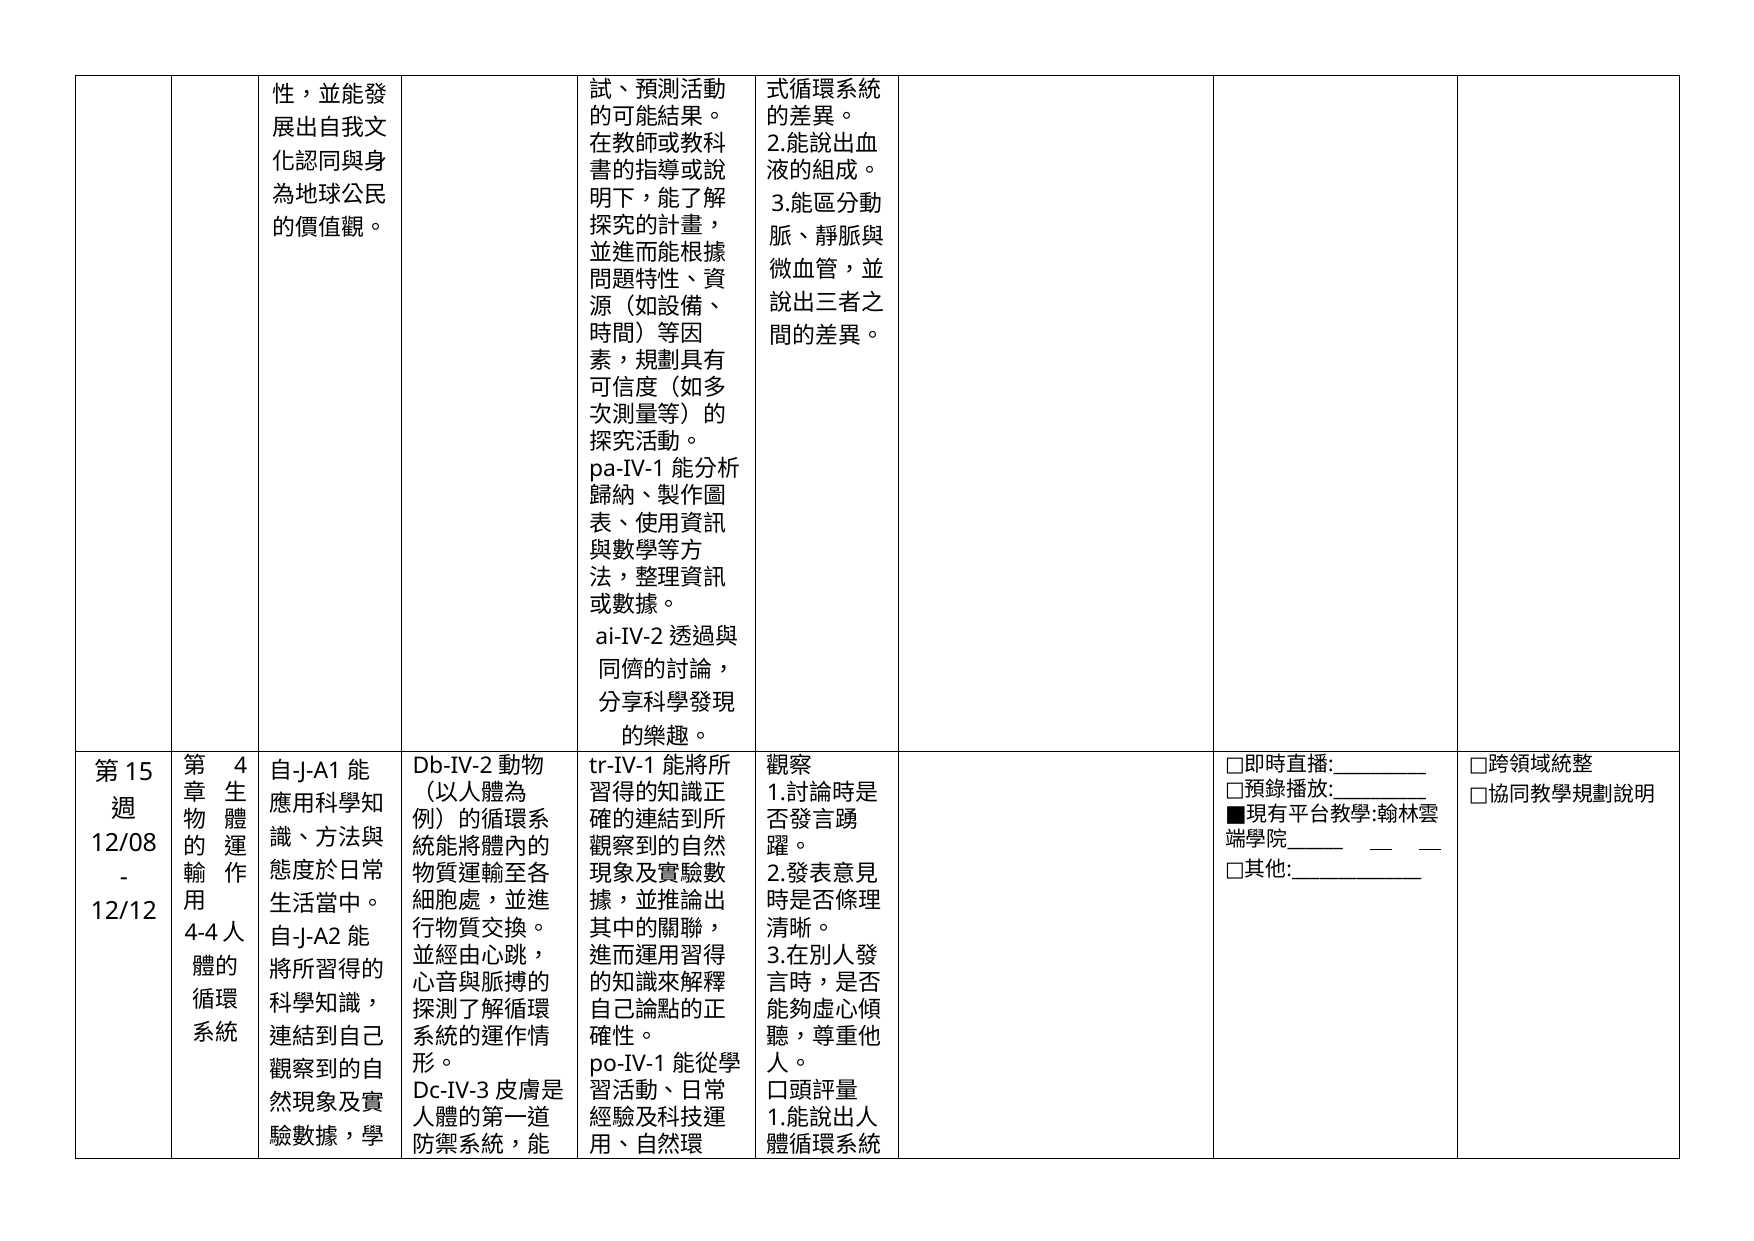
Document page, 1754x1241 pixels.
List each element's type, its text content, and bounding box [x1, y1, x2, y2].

table_cell 自-J-A1 能應用科學知識、方法與態度於日常生活當中。 自-J-A2 能將所習得的科學知識，連結到自己觀察到的自然現象及實驗數據，學 [259, 752, 401, 1158]
table_cell □即時直播:__________ □預錄播放:__________ ■現有平台教學:翰林雲端學院______ □其他:______________ [1214, 752, 1457, 1158]
table_cell [402, 76, 577, 751]
table_cell 第15週 12/08-12/12 [76, 752, 171, 1158]
table_cell [76, 76, 171, 751]
table_cell □跨領域統整 □協同教學規劃說明 [1458, 752, 1679, 1158]
table_cell tr-IV-1 能將所習得的知識正確的連結到所觀察到的自然現象及實驗數據，並推論出其中的關聯，進而運用習得的知識來解釋自己論點的正確性。 po-IV-1 能從學習活動、日常經驗及科技運用、自然環 [578, 752, 755, 1158]
table_cell 第4章生物體的運輸作用 4-4人體的循環系統 [172, 752, 258, 1158]
table_cell [172, 76, 258, 751]
table_cell 性，並能發展出自我文化認同與身為地球公民的價值觀。 [259, 76, 401, 751]
table_cell 式循環系統的差異。 2.能說出血液的組成。 3.能區分動脈、靜脈與微血管，並說出三者之間的差異。 [756, 76, 898, 751]
table_cell 試、預測活動的可能結果。在教師或教科書的指導或說明下，能了解探究的計畫，並進而能根據問題特性、資源（如設備、時間）等因素，規劃具有可信度（如多次測量等）的探究活動。 pa-IV-1 能分析歸納、製作圖表、使用資訊與數學等方法，整理資訊或數據。 ai-IV-2 透過與同儕的討論，分享科學發現的樂趣。 [578, 76, 755, 751]
table_cell [1214, 76, 1457, 751]
table_cell [1458, 76, 1679, 751]
table_cell Db-IV-2 動物（以人體為例）的循環系統能將體內的物質運輸至各細胞處，並進行物質交換。並經由心跳，心音與脈搏的探測了解循環系統的運作情形。 Dc-IV-3 皮膚是人體的第一道防禦系統，能 [402, 752, 577, 1158]
table_cell [899, 752, 1213, 1158]
table_cell 觀察 1.討論時是否發言踴躍。 2.發表意見時是否條理清晰。 3.在別人發言時，是否能夠虛心傾聽，尊重他人。 口頭評量 1.能說出人體循環系統 [756, 752, 898, 1158]
table_cell [899, 76, 1213, 751]
